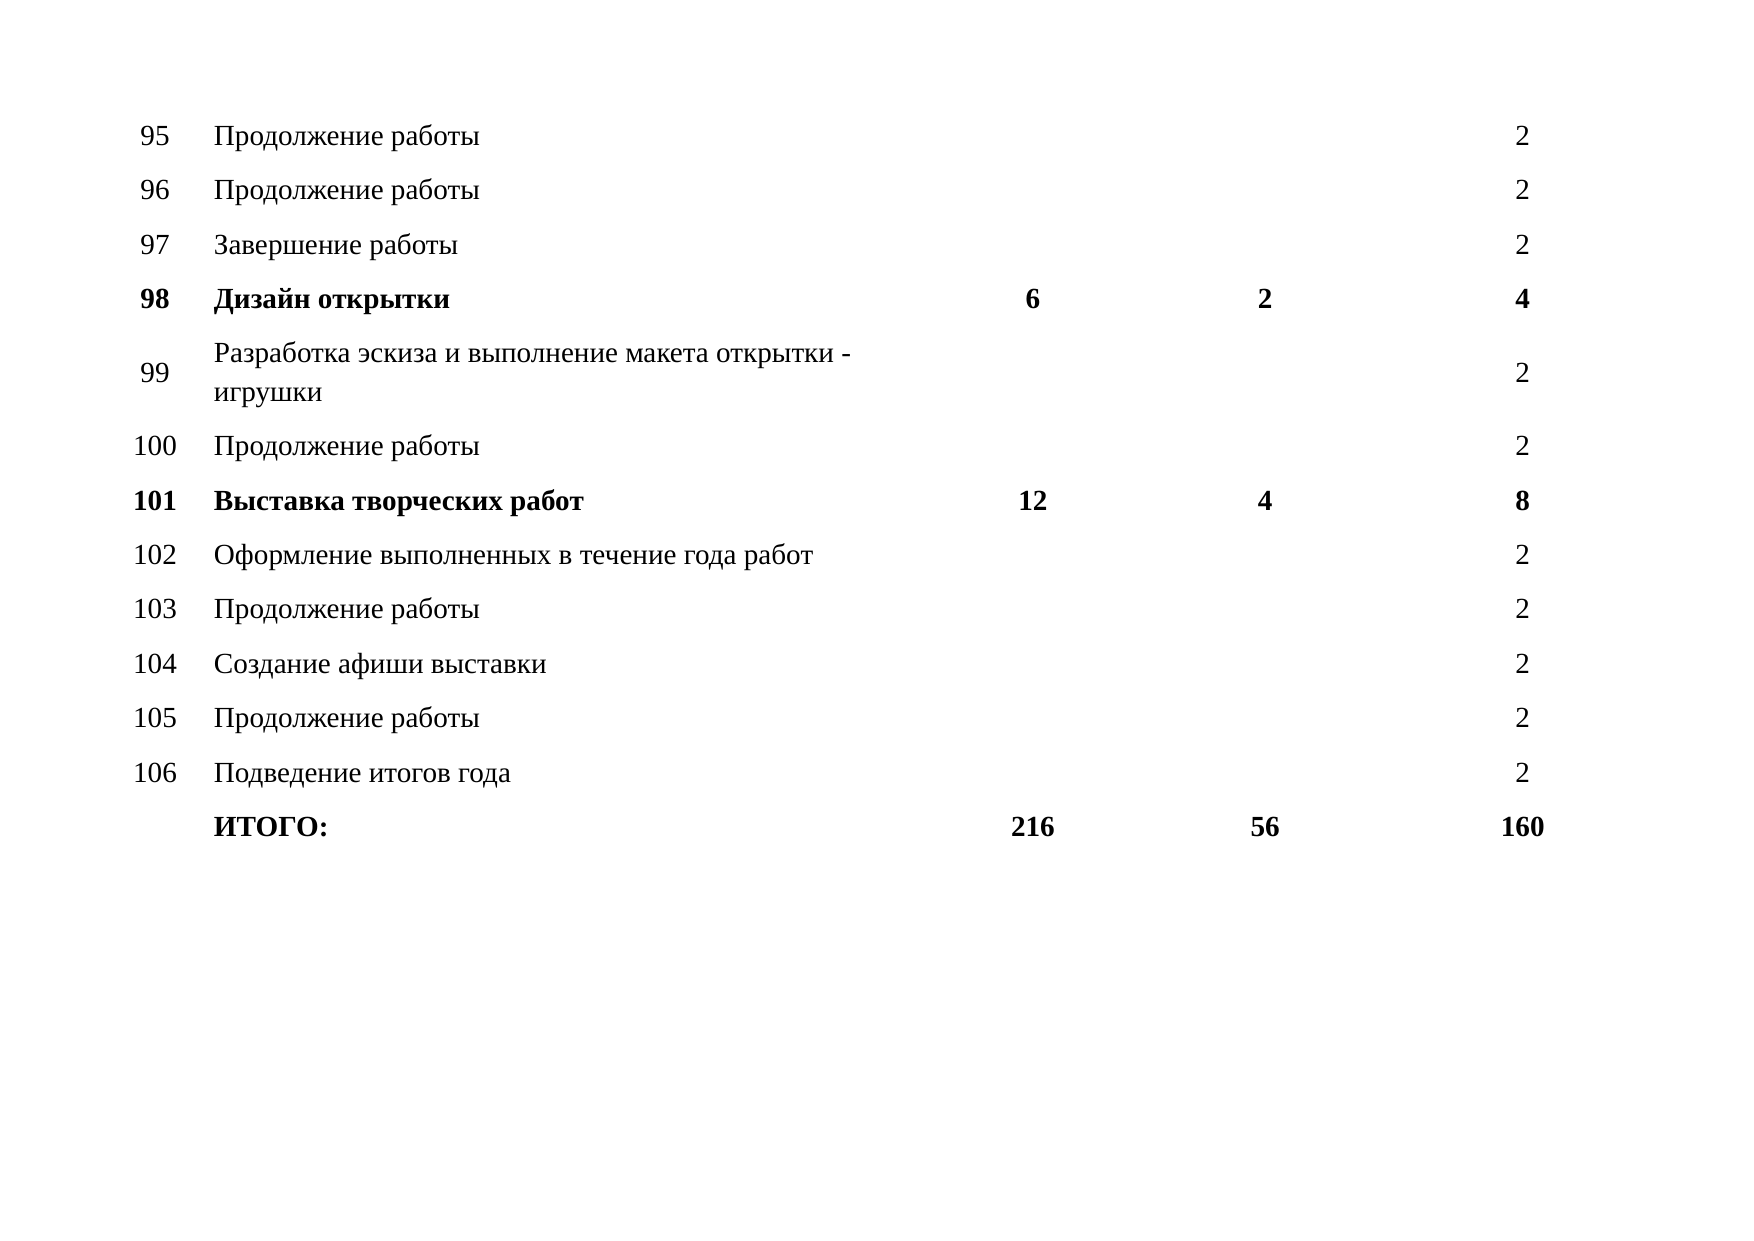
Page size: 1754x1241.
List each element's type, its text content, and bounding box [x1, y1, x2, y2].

table_cell 2 [1398, 592, 1647, 646]
table_cell Продолжение работы [203, 700, 933, 755]
table_cell 96 [107, 173, 202, 227]
table_cell Подведение итогов года [203, 755, 933, 809]
table_cell 6 [933, 281, 1132, 336]
table_cell [933, 118, 1132, 172]
table_cell [1132, 429, 1398, 483]
table_cell 106 [107, 755, 202, 809]
table_cell 2 [1398, 118, 1647, 172]
table_cell [933, 646, 1132, 700]
table_cell 99 [107, 336, 202, 428]
table_cell Продолжение работы [203, 429, 933, 483]
table_cell Дизайн открытки [203, 281, 933, 336]
table_cell 2 [1398, 336, 1647, 428]
table_cell 4 [1398, 281, 1647, 336]
table_cell [1132, 118, 1398, 172]
table_cell [933, 429, 1132, 483]
table_cell [933, 173, 1132, 227]
table_cell Создание афиши выставки [203, 646, 933, 700]
table_cell Разработка эскиза и выполнение макета открытки - игрушки [203, 336, 933, 428]
table_cell 98 [107, 281, 202, 336]
table_cell [933, 537, 1132, 592]
table_cell 102 [107, 537, 202, 592]
table_cell Оформление выполненных в течение года работ [203, 537, 933, 592]
table_cell 2 [1398, 173, 1647, 227]
table_cell 56 [1132, 809, 1398, 863]
table_cell Продолжение работы [203, 118, 933, 172]
table_cell 2 [1132, 281, 1398, 336]
table_cell 105 [107, 700, 202, 755]
table_cell 4 [1132, 483, 1398, 537]
table_cell 2 [1398, 429, 1647, 483]
table_cell [933, 755, 1132, 809]
table_cell [1132, 592, 1398, 646]
table_cell [933, 336, 1132, 428]
table_cell 8 [1398, 483, 1647, 537]
table_cell [107, 809, 202, 863]
table_cell Продолжение работы [203, 173, 933, 227]
table_cell [933, 227, 1132, 281]
table_cell ИТОГО: [203, 809, 933, 863]
table_cell [1132, 755, 1398, 809]
table_cell [1132, 646, 1398, 700]
table_cell Завершение работы [203, 227, 933, 281]
table_cell [1132, 700, 1398, 755]
table_cell Продолжение работы [203, 592, 933, 646]
table_cell 2 [1398, 700, 1647, 755]
table_cell 101 [107, 483, 202, 537]
table_cell 160 [1398, 809, 1647, 863]
table_cell [933, 592, 1132, 646]
table_cell [1132, 537, 1398, 592]
table_cell Выставка творческих работ [203, 483, 933, 537]
table_cell 216 [933, 809, 1132, 863]
table_cell 2 [1398, 646, 1647, 700]
table_cell [1132, 227, 1398, 281]
table_cell 97 [107, 227, 202, 281]
table_cell [1132, 173, 1398, 227]
table_cell 2 [1398, 227, 1647, 281]
table_cell 103 [107, 592, 202, 646]
table_cell 12 [933, 483, 1132, 537]
table_cell 104 [107, 646, 202, 700]
table_cell [1132, 336, 1398, 428]
table_cell [933, 700, 1132, 755]
table_cell 95 [107, 118, 202, 172]
table_cell 2 [1398, 537, 1647, 592]
table_cell 2 [1398, 755, 1647, 809]
table_cell 100 [107, 429, 202, 483]
